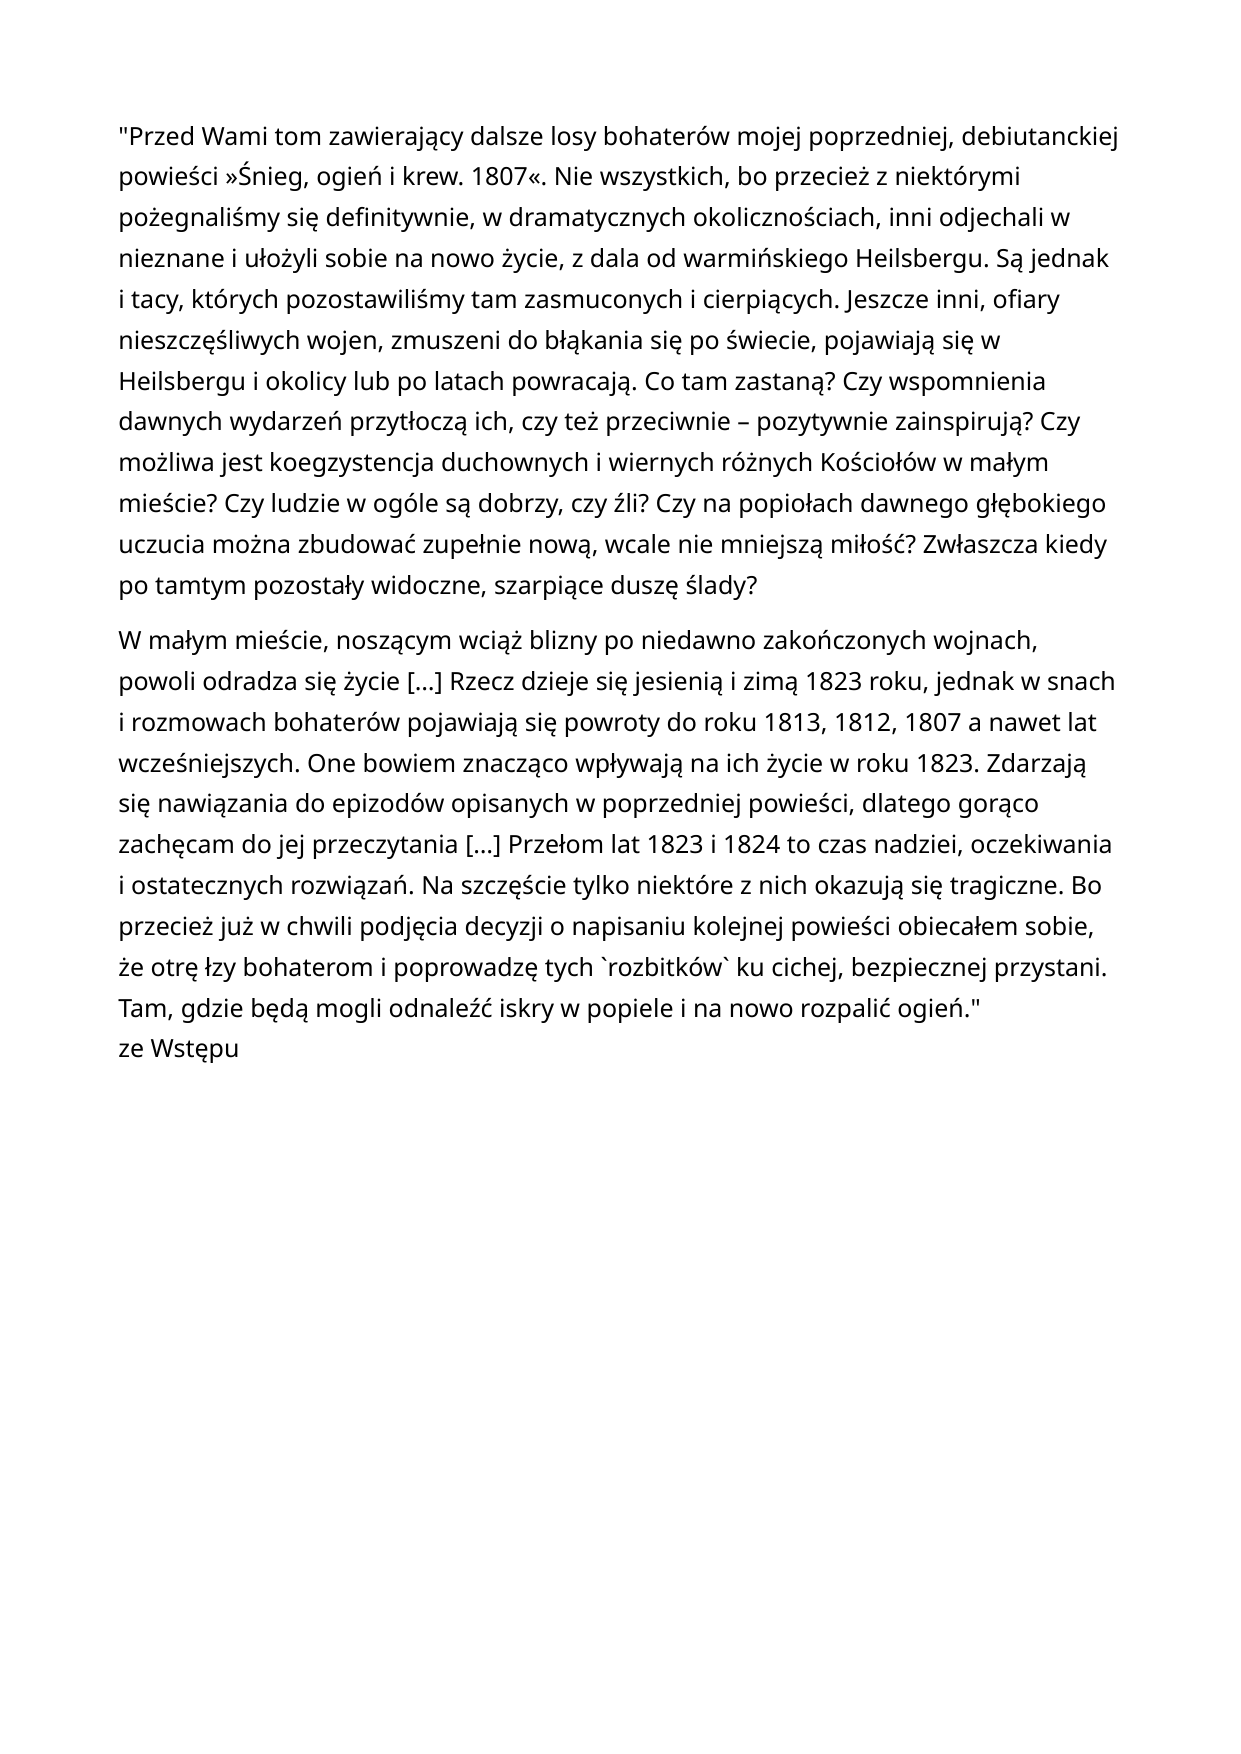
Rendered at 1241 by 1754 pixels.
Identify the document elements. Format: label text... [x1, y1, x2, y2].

text "Przed Wami tom zawierający dalsze losy bohaterów mojej poprzedniej, debiutanckiej powieści »Śnieg, ogień i krew. 1807«. Nie wszystkich, bo przecież z niektórymi pożegnaliśmy się definitywnie, w dramatycznych okolicznościach, inni odjechali w nieznane i ułożyli sobie na nowo życie, z dala od warmińskiego Heilsbergu. Są jednak i tacy, których pozostawiliśmy tam zasmuconych i cierpiących. Jeszcze inni, ofiary nieszczęśliwych wojen, zmuszeni do błąkania się po świecie, pojawiają się w Heilsbergu i okolicy lub po latach powracają. Co tam zastaną? Czy wspomnienia dawnych wydarzeń przytłoczą ich, czy też przeciwnie – pozytywnie zainspirują? Czy możliwa jest koegzystencja duchownych i wiernych różnych Kościołów w małym mieście? Czy ludzie w ogóle są dobrzy, czy źli? Czy na popiołach dawnego głębokiego uczucia można zbudować zupełnie nową, wcale nie mniejszą miłość? Zwłaszcza kiedy po tamtym pozostały widoczne, szarpiące duszę ślady? [118, 118, 1122, 601]
text W małym mieście, noszącym wciąż blizny po niedawno zakończonych wojnach, powoli odradza się życie […] Rzecz dzieje się jesienią i zimą 1823 roku, jednak w snach i rozmowach bohaterów pojawiają się powroty do roku 1813, 1812, 1807 a nawet lat wcześniejszych. One bowiem znacząco wpływają na ich życie w roku 1823. Zdarzają się nawiązania do epizodów opisanych w poprzedniej powieści, dlatego gorąco zachęcam do jej przeczytania […] Przełom lat 1823 i 1824 to czas nadziei, oczekiwania i ostatecznych rozwiązań. Na szczęście tylko niektóre z nich okazują się tragiczne. Bo przecież już w chwili podjęcia decyzji o napisaniu kolejnej powieści obiecałem sobie, że otrę łzy bohaterom i poprowadzę tych `rozbitków` ku cichej, bezpiecznej przystani. Tam, gdzie będą mogli odnaleźć iskry w popiele i na nowo rozpalić ogień." ze Wstępu [118, 623, 1122, 1065]
